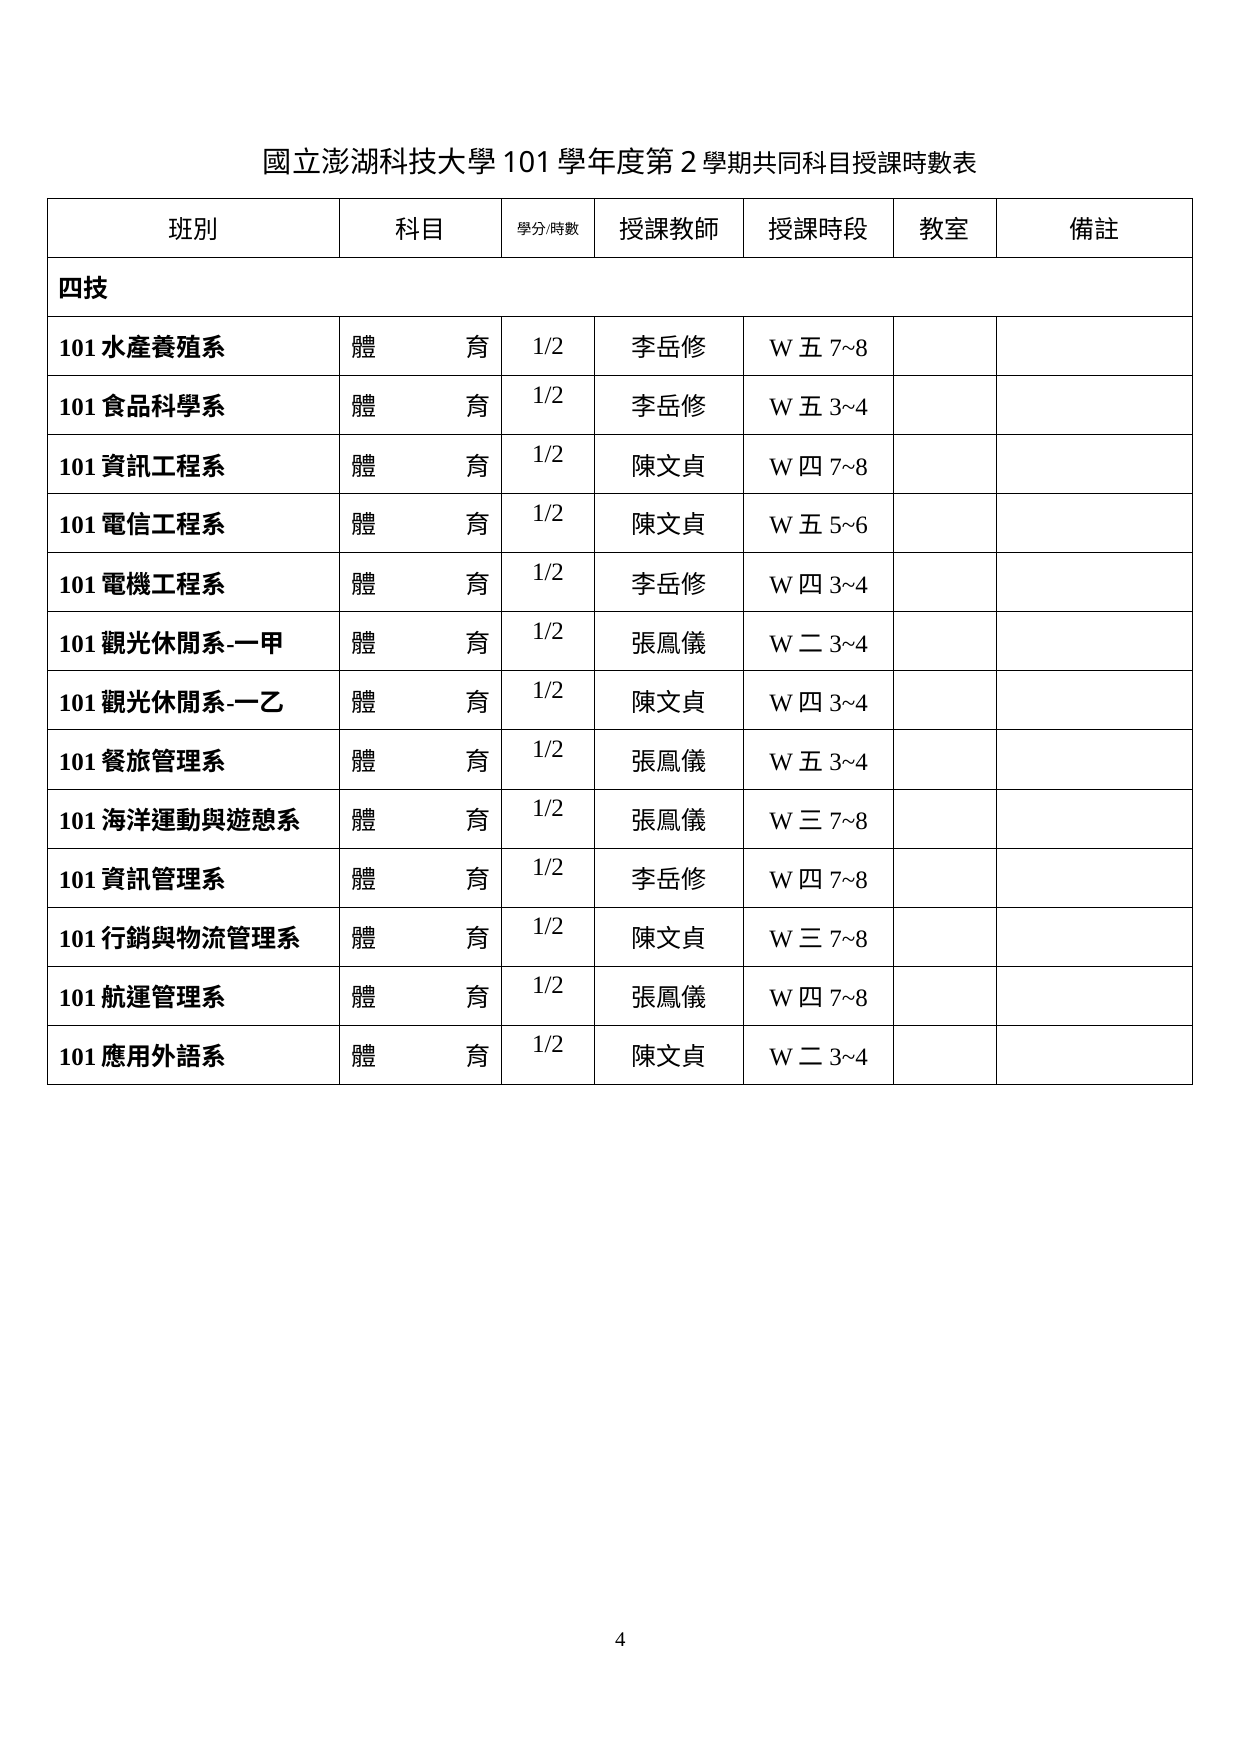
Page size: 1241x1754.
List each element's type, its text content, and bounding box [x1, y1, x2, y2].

table_header 備註 [997, 199, 1192, 257]
table_cell [997, 376, 1192, 434]
table_cell [894, 908, 996, 966]
table_cell 101觀光休閒系-一乙 [48, 671, 339, 729]
table_cell [997, 908, 1192, 966]
text 國立澎湖科技大學101學年度第2學期共同科目授課時數表 [59, 123, 1181, 198]
table_cell [997, 435, 1192, 493]
table_cell 1/2 [502, 494, 594, 552]
table_cell 1/2 [502, 730, 594, 788]
table_cell [894, 553, 996, 611]
table_cell 1/2 [502, 435, 594, 493]
table_cell 張鳯儀 [595, 790, 743, 847]
table_cell 張鳯儀 [595, 612, 743, 670]
table_cell 101水產養殖系 [48, 317, 339, 375]
table_cell 體育 [340, 376, 501, 434]
table_cell 張鳯儀 [595, 730, 743, 788]
table_cell 體育 [340, 435, 501, 493]
table_cell 101電信工程系 [48, 494, 339, 552]
table_cell W二 3~4 [744, 1026, 893, 1084]
table_cell [997, 612, 1192, 670]
table_cell 四技 [48, 258, 1192, 316]
table_cell 101資訊管理系 [48, 849, 339, 907]
table_cell 1/2 [502, 908, 594, 966]
table_cell [894, 494, 996, 552]
table_cell W五 3~4 [744, 376, 893, 434]
table_cell 1/2 [502, 317, 594, 375]
table_cell 1/2 [502, 967, 594, 1025]
table_cell 陳文貞 [595, 494, 743, 552]
table_cell W三 7~8 [744, 790, 893, 847]
table_cell 陳文貞 [595, 1026, 743, 1084]
table_cell 陳文貞 [595, 435, 743, 493]
table_cell 陳文貞 [595, 908, 743, 966]
table_cell [997, 849, 1192, 907]
table_cell 李岳修 [595, 376, 743, 434]
table_header 教室 [894, 199, 996, 257]
table_cell 李岳修 [595, 553, 743, 611]
table_header 班別 [48, 199, 339, 257]
table_cell 體育 [340, 494, 501, 552]
table_cell [894, 671, 996, 729]
table_cell 體育 [340, 908, 501, 966]
table_cell [997, 1026, 1192, 1084]
table_cell W五 3~4 [744, 730, 893, 788]
table_cell 李岳修 [595, 317, 743, 375]
table_cell 李岳修 [595, 849, 743, 907]
table_cell 101食品科學系 [48, 376, 339, 434]
table_cell 1/2 [502, 553, 594, 611]
table_header 科目 [340, 199, 501, 257]
table_cell W四 7~8 [744, 435, 893, 493]
table_cell 體育 [340, 317, 501, 375]
table_cell [997, 671, 1192, 729]
table_cell 101行銷與物流管理系 [48, 908, 339, 966]
table_cell 101應用外語系 [48, 1026, 339, 1084]
table_cell 體育 [340, 730, 501, 788]
table_cell 101海洋運動與遊憩系 [48, 790, 339, 847]
table_cell 1/2 [502, 790, 594, 847]
table_cell [894, 1026, 996, 1084]
table_header 學分/時數 [502, 199, 594, 257]
table_cell [894, 435, 996, 493]
table_cell 101觀光休閒系-一甲 [48, 612, 339, 670]
table_cell 體育 [340, 1026, 501, 1084]
table_cell W五 5~6 [744, 494, 893, 552]
table_cell 體育 [340, 553, 501, 611]
table_cell 張鳳儀 [595, 967, 743, 1025]
table_cell W五 7~8 [744, 317, 893, 375]
table_cell 體育 [340, 849, 501, 907]
table_cell 101電機工程系 [48, 553, 339, 611]
table_cell 101資訊工程系 [48, 435, 339, 493]
table_cell 體育 [340, 612, 501, 670]
table_cell [997, 494, 1192, 552]
table_cell [894, 967, 996, 1025]
table_cell 101餐旅管理系 [48, 730, 339, 788]
table_cell 1/2 [502, 376, 594, 434]
table_cell W四 7~8 [744, 849, 893, 907]
table_header 授課時段 [744, 199, 893, 257]
table_cell [894, 790, 996, 847]
table_header 授課教師 [595, 199, 743, 257]
table_cell [997, 730, 1192, 788]
table_cell 1/2 [502, 1026, 594, 1084]
table_cell [894, 317, 996, 375]
table_cell [997, 317, 1192, 375]
table_cell [997, 967, 1192, 1025]
table_cell 體育 [340, 671, 501, 729]
table_cell W四 7~8 [744, 967, 893, 1025]
table_cell [894, 376, 996, 434]
table_cell W二 3~4 [744, 612, 893, 670]
table_cell 1/2 [502, 612, 594, 670]
table_cell [997, 790, 1192, 847]
table_cell 體育 [340, 967, 501, 1025]
table_cell 1/2 [502, 849, 594, 907]
table_cell 101航運管理系 [48, 967, 339, 1025]
table_cell [894, 612, 996, 670]
table_cell 陳文貞 [595, 671, 743, 729]
table_cell W四 3~4 [744, 553, 893, 611]
table_cell 體育 [340, 790, 501, 847]
table_cell W三 7~8 [744, 908, 893, 966]
table_cell W四 3~4 [744, 671, 893, 729]
table_cell [894, 849, 996, 907]
table_cell 1/2 [502, 671, 594, 729]
table_cell [997, 553, 1192, 611]
table_cell [894, 730, 996, 788]
